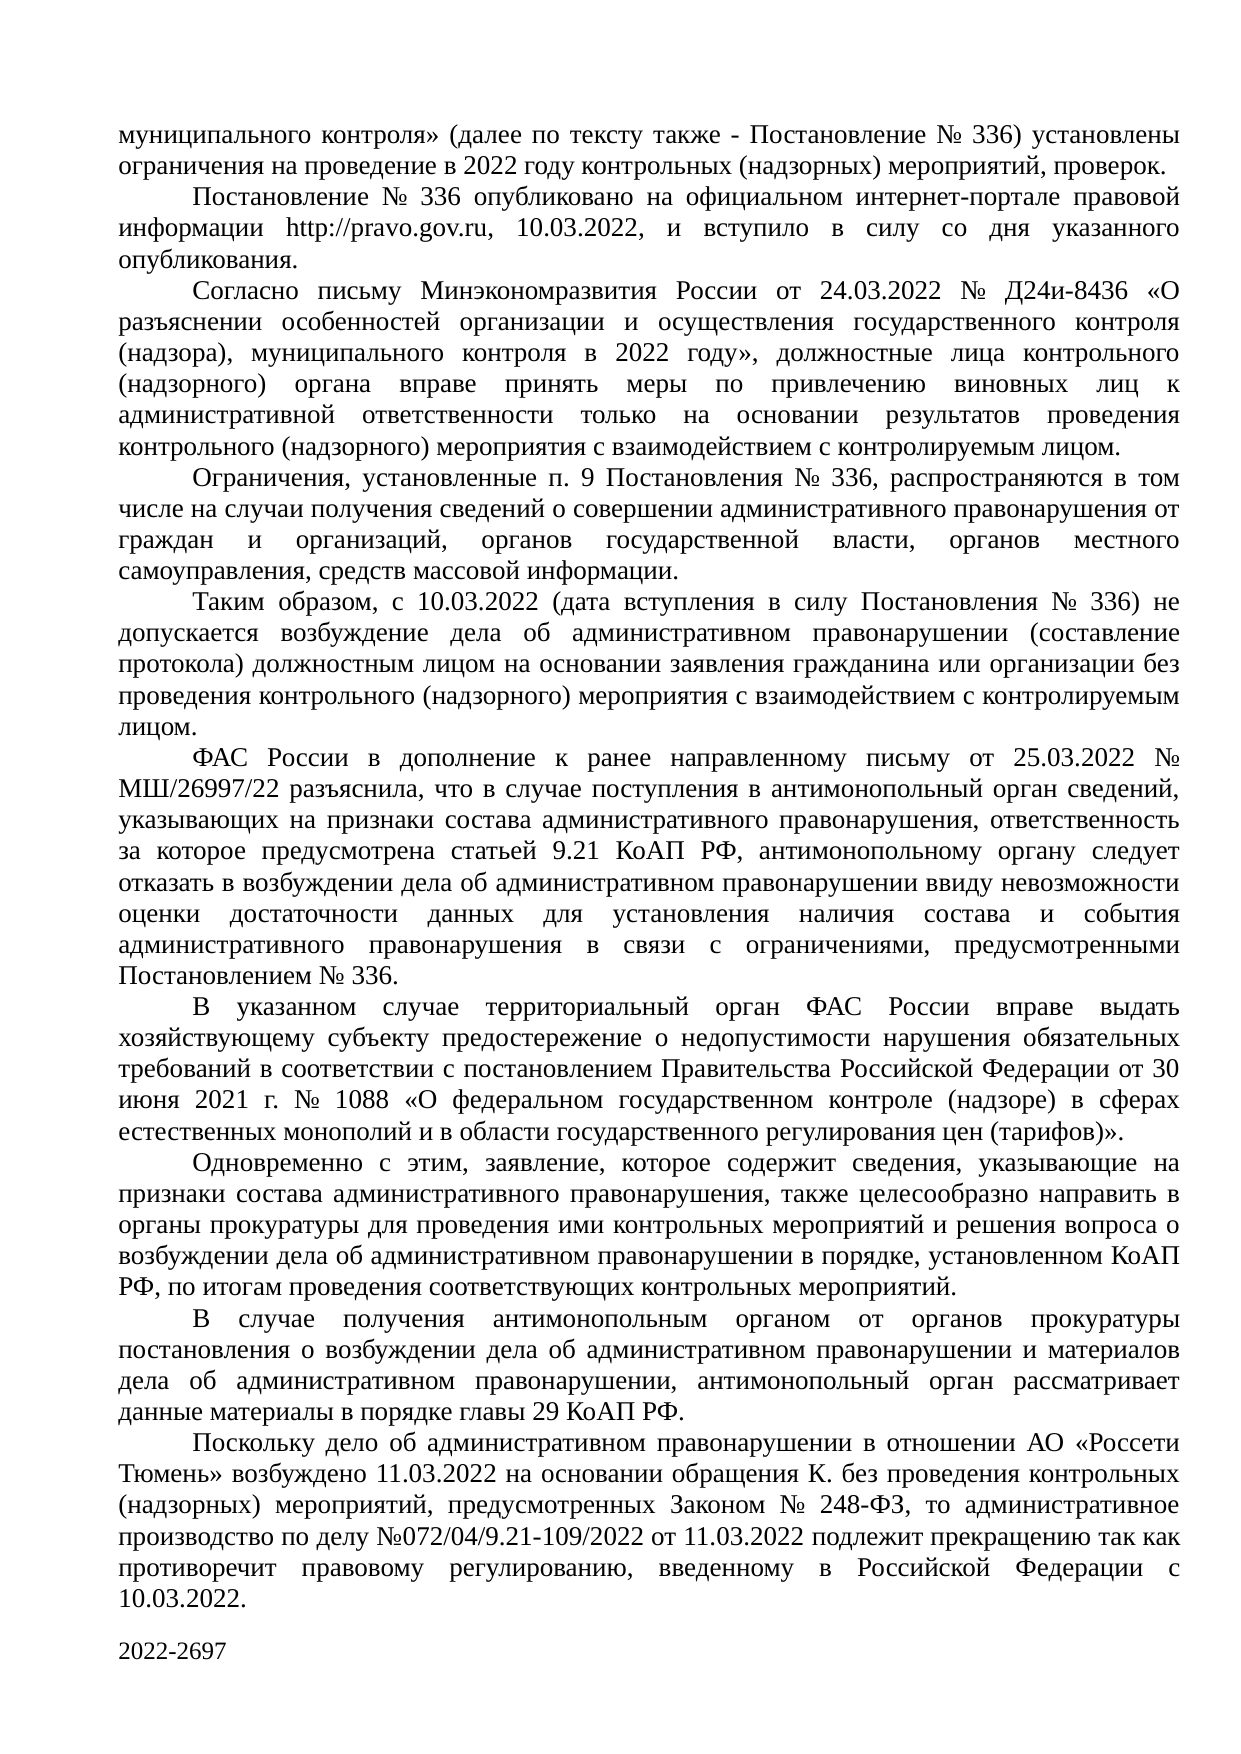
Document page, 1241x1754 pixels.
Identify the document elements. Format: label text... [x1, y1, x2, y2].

text Одновременно с этим, заявление, которое содержит сведения, указывающие на признаки состава административного правонарушения, также целесообразно направить в органы прокуратуры для проведения ими контрольных мероприятий и решения вопроса о возбуждении дела об административном правонарушении в порядке, установленном КоАП РФ, по итогам проведения соответствующих контрольных мероприятий. [118, 1146, 1181, 1302]
text Ограничения, установленные п. 9 Постановления № 336, распространяются в том числе на случаи получения сведений о совершении административного правонарушения от граждан и организаций, органов государственной власти, органов местного самоуправления, средств массовой информации. [118, 461, 1181, 585]
text Согласно письму Минэкономразвития России от 24.03.2022 № Д24и-8436 «О разъяснении особенностей организации и осуществления государственного контроля (надзора), муниципального контроля в 2022 году», должностные лица контрольного (надзорного) органа вправе принять меры по привлечению виновных лиц к административной ответственности только на основании результатов проведения контрольного (надзорного) мероприятия с взаимодействием с контролируемым лицом. [118, 274, 1181, 461]
text Постановление № 336 опубликовано на официальном интернет-портале правовой информации http://pravo.gov.ru, 10.03.2022, и вступило в силу со дня указанного опубликования. [118, 180, 1181, 274]
text Поскольку дело об административном правонарушении в отношении АО «Россети Тюмень» возбуждено 11.03.2022 на основании обращения К. без проведения контрольных (надзорных) мероприятий, предусмотренных Законом № 248-ФЗ, то административное производство по делу №072/04/9.21-109/2022 от 11.03.2022 подлежит прекращению так как противоречит правовому регулированию, введенному в Российской Федерации с 10.03.2022. [118, 1426, 1181, 1613]
text В указанном случае территориальный орган ФАС России вправе выдать хозяйствующему субъекту предостережение о недопустимости нарушения обязательных требований в соответствии с постановлением Правительства Российской Федерации от 30 июня 2021 г. № 1088 «О федеральном государственном контроле (надзоре) в сферах естественных монополий и в области государственного регулирования цен (тарифов)». [118, 990, 1181, 1146]
text В случае получения антимонопольным органом от органов прокуратуры постановления о возбуждении дела об административном правонарушении и материалов дела об административном правонарушении, антимонопольный орган рассматривает данные материалы в порядке главы 29 КоАП РФ. [118, 1302, 1181, 1426]
text муниципального контроля» (далее по тексту также - Постановление № 336) установлены ограничения на проведение в 2022 году контрольных (надзорных) мероприятий, проверок. [118, 118, 1181, 180]
text Таким образом, с 10.03.2022 (дата вступления в силу Постановления № 336) не допускается возбуждение дела об административном правонарушении (составление протокола) должностным лицом на основании заявления гражданина или организации без проведения контрольного (надзорного) мероприятия с взаимодействием с контролируемым лицом. [118, 585, 1181, 741]
text ФАС России в дополнение к ранее направленному письму от 25.03.2022 № МШ/26997/22 разъяснила, что в случае поступления в антимонопольный орган сведений, указывающих на признаки состава административного правонарушения, ответственность за которое предусмотрена статьей 9.21 КоАП РФ, антимонопольному органу следует отказать в возбуждении дела об административном правонарушении ввиду невозможности оценки достаточности данных для установления наличия состава и события административного правонарушения в связи с ограничениями, предусмотренными Постановлением № 336. [118, 741, 1181, 990]
